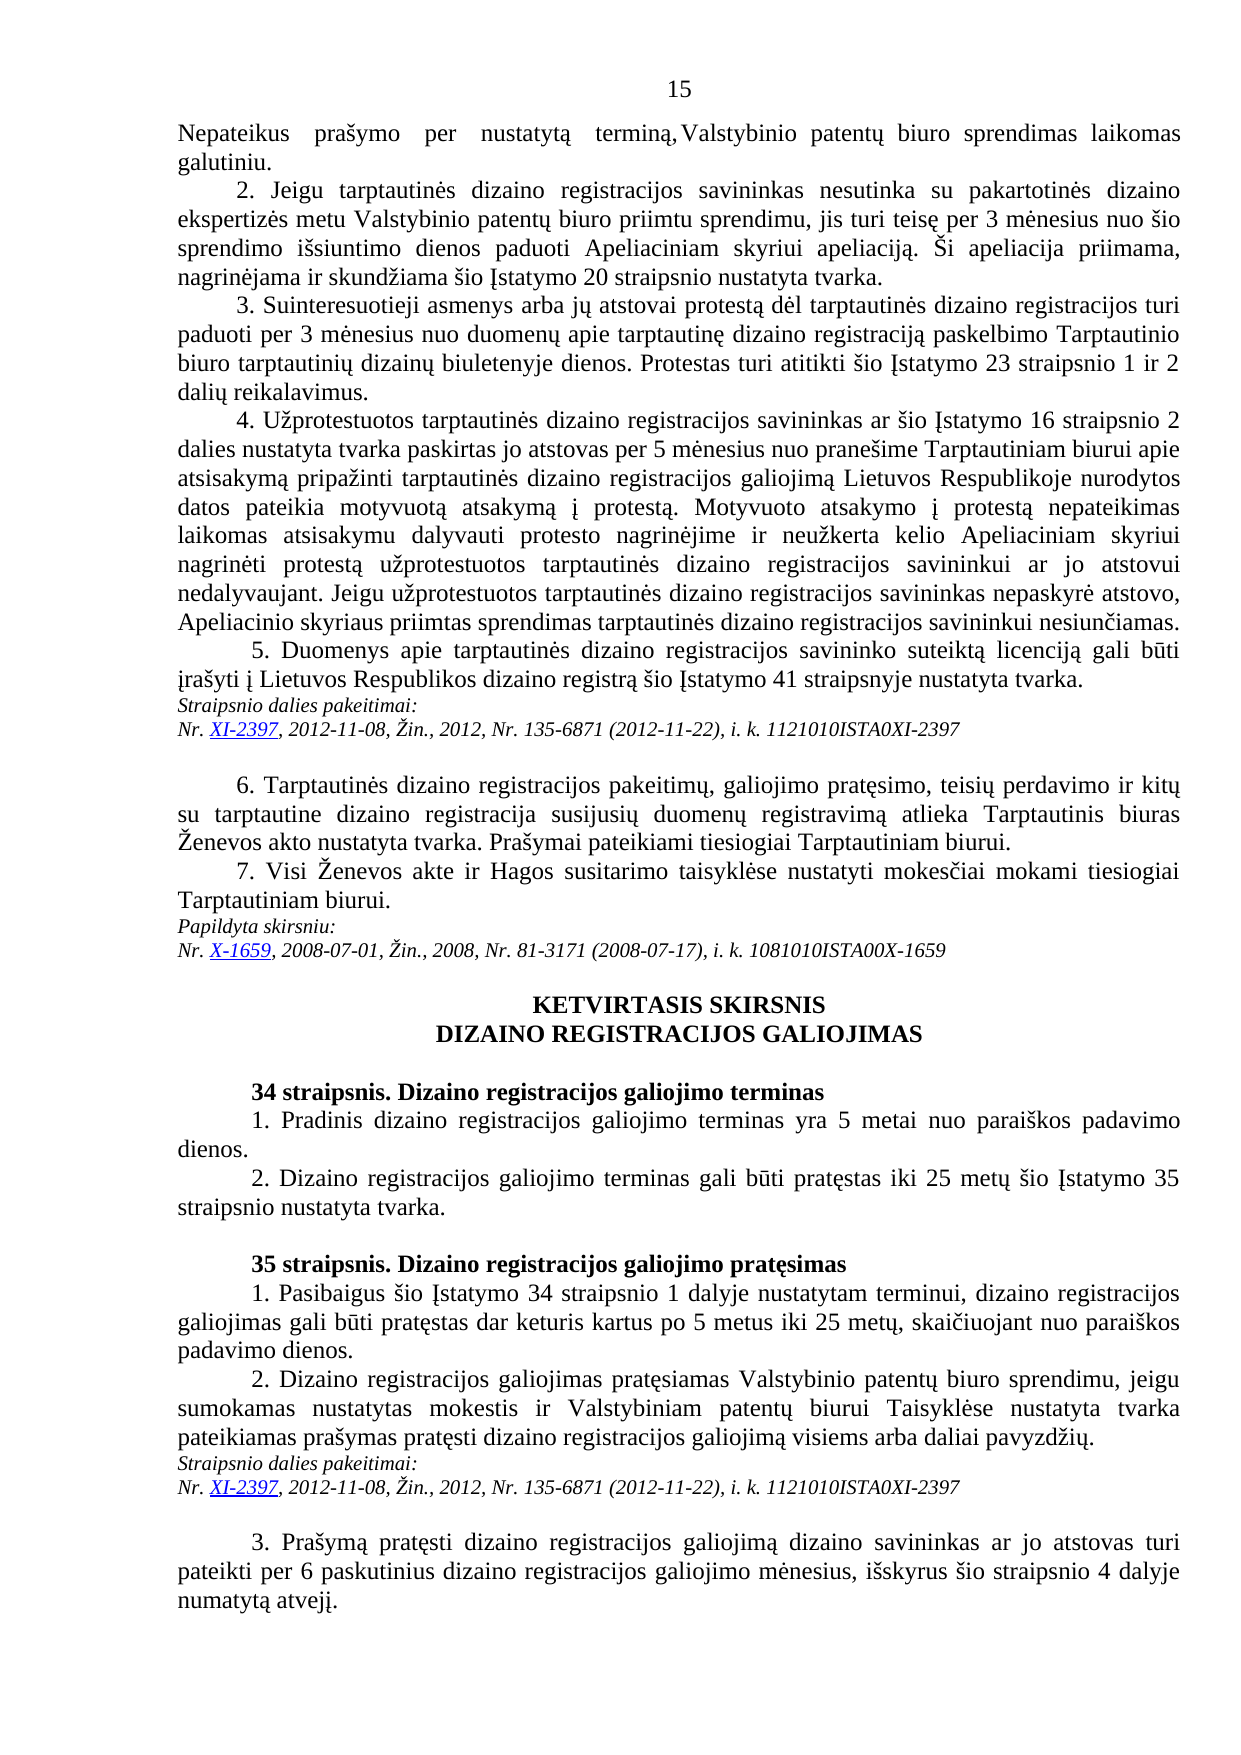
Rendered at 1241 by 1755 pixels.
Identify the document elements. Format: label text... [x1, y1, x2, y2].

text 1. Pasibaigus šio Įstatymo 34 straipsnio 1 dalyje nustatytam terminui, dizaino registracijos galiojimas gali būti pratęstas dar keturis kartus po 5 metus iki 25 metų, skaičiuojant nuo paraiškos padavimo dienos. [177, 1278, 1181, 1364]
subtitle DIZAINO REGISTRACIJOS GALIOJIMAS [177, 1019, 1181, 1048]
text 1. Pradinis dizaino registracijos galiojimo terminas yra 5 metai nuo paraiškos padavimo dienos. [177, 1106, 1181, 1163]
subtitle KETVIRTASIS SKIRSNIS [177, 991, 1181, 1019]
text 34 straipsnis. Dizaino registracijos galiojimo terminas [177, 1077, 1181, 1106]
text 7. Visi Ženevos akte ir Hagos susitarimo taisyklėse nustatyti mokesčiai mokami tiesiogiai Tarptautiniam biurui. [177, 856, 1181, 914]
text 5. Duomenys apie tarptautinės dizaino registracijos savininko suteiktą licenciją gali būti įrašyti į Lietuvos Respublikos dizaino registrą šio Įstatymo 41 straipsnyje nustatyta tvarka. [177, 636, 1181, 693]
text Papildyta skirsniu: [177, 914, 1181, 938]
text Straipsnio dalies pakeitimai: [177, 1451, 1181, 1475]
text 2. Dizaino registracijos galiojimo terminas gali būti pratęstas iki 25 metų šio Įstatymo 35 straipsnio nustatyta tvarka. [177, 1163, 1181, 1221]
text 4. Užprotestuotos tarptautinės dizaino registracijos savininkas ar šio Įstatymo 16 straipsnio 2 dalies nustatyta tvarka paskirtas jo atstovas per 5 mėnesius nuo pranešime Tarptautiniam biurui apie atsisakymą pripažinti tarptautinės dizaino registracijos galiojimą Lietuvos Respublikoje nurodytos datos pateikia motyvuotą atsakymą į protestą. Motyvuoto atsakymo į protestą nepateikimas laikomas atsisakymu dalyvauti protesto nagrinėjime ir neužkerta kelio Apeliaciniam skyriui nagrinėti protestą užprotestuotos tarptautinės dizaino registracijos savininkui ar jo atstovui nedalyvaujant. Jeigu užprotestuotos tarptautinės dizaino registracijos savininkas nepaskyrė atstovo, Apeliacinio skyriaus priimtas sprendimas tarptautinės dizaino registracijos savininkui nesiunčiamas. [177, 406, 1181, 636]
text Nr. X-1659, 2008-07-01, Žin., 2008, Nr. 81-3171 (2008-07-17), i. k. 1081010ISTA00X-1659 [177, 938, 1181, 962]
text 3. Prašymą pratęsti dizaino registracijos galiojimą dizaino savininkas ar jo atstovas turi pateikti per 6 paskutinius dizaino registracijos galiojimo mėnesius, išskyrus šio straipsnio 4 dalyje numatytą atvejį. [177, 1527, 1181, 1614]
text Nr. XI-2397, 2012-11-08, Žin., 2012, Nr. 135-6871 (2012-11-22), i. k. 1121010ISTA0XI-2397 [177, 717, 1181, 741]
text 35 straipsnis. Dizaino registracijos galiojimo pratęsimas [177, 1249, 1181, 1278]
text 2. Dizaino registracijos galiojimas pratęsiamas Valstybinio patentų biuro sprendimu, jeigu sumokamas nustatytas mokestis ir Valstybiniam patentų biurui Taisyklėse nustatyta tvarka pateikiamas prašymas pratęsti dizaino registracijos galiojimą visiems arba daliai pavyzdžių. [177, 1364, 1181, 1451]
text Straipsnio dalies pakeitimai: [177, 693, 1181, 717]
text 2. Jeigu tarptautinės dizaino registracijos savininkas nesutinka su pakartotinės dizaino ekspertizės metu Valstybinio patentų biuro priimtu sprendimu, jis turi teisę per 3 mėnesius nuo šio sprendimo išsiuntimo dienos paduoti Apeliaciniam skyriui apeliaciją. Ši apeliacija priimama, nagrinėjama ir skundžiama šio Įstatymo 20 straipsnio nustatyta tvarka. [177, 176, 1181, 291]
text 6. Tarptautinės dizaino registracijos pakeitimų, galiojimo pratęsimo, teisių perdavimo ir kitų su tarptautine dizaino registracija susijusių duomenų registravimą atlieka Tarptautinis biuras Ženevos akto nustatyta tvarka. Prašymai pateikiami tiesiogiai Tarptautiniam biurui. [177, 770, 1181, 856]
text Nepateikus prašymo per nustatytą terminą, Valstybinio patentų biuro sprendimas laikomas galutiniu. [177, 118, 1181, 176]
text 3. Suinteresuotieji asmenys arba jų atstovai protestą dėl tarptautinės dizaino registracijos turi paduoti per 3 mėnesius nuo duomenų apie tarptautinę dizaino registraciją paskelbimo Tarptautinio biuro tarptautinių dizainų biuletenyje dienos. Protestas turi atitikti šio Įstatymo 23 straipsnio 1 ir 2 dalių reikalavimus. [177, 291, 1181, 406]
text Nr. XI-2397, 2012-11-08, Žin., 2012, Nr. 135-6871 (2012-11-22), i. k. 1121010ISTA0XI-2397 [177, 1475, 1181, 1499]
